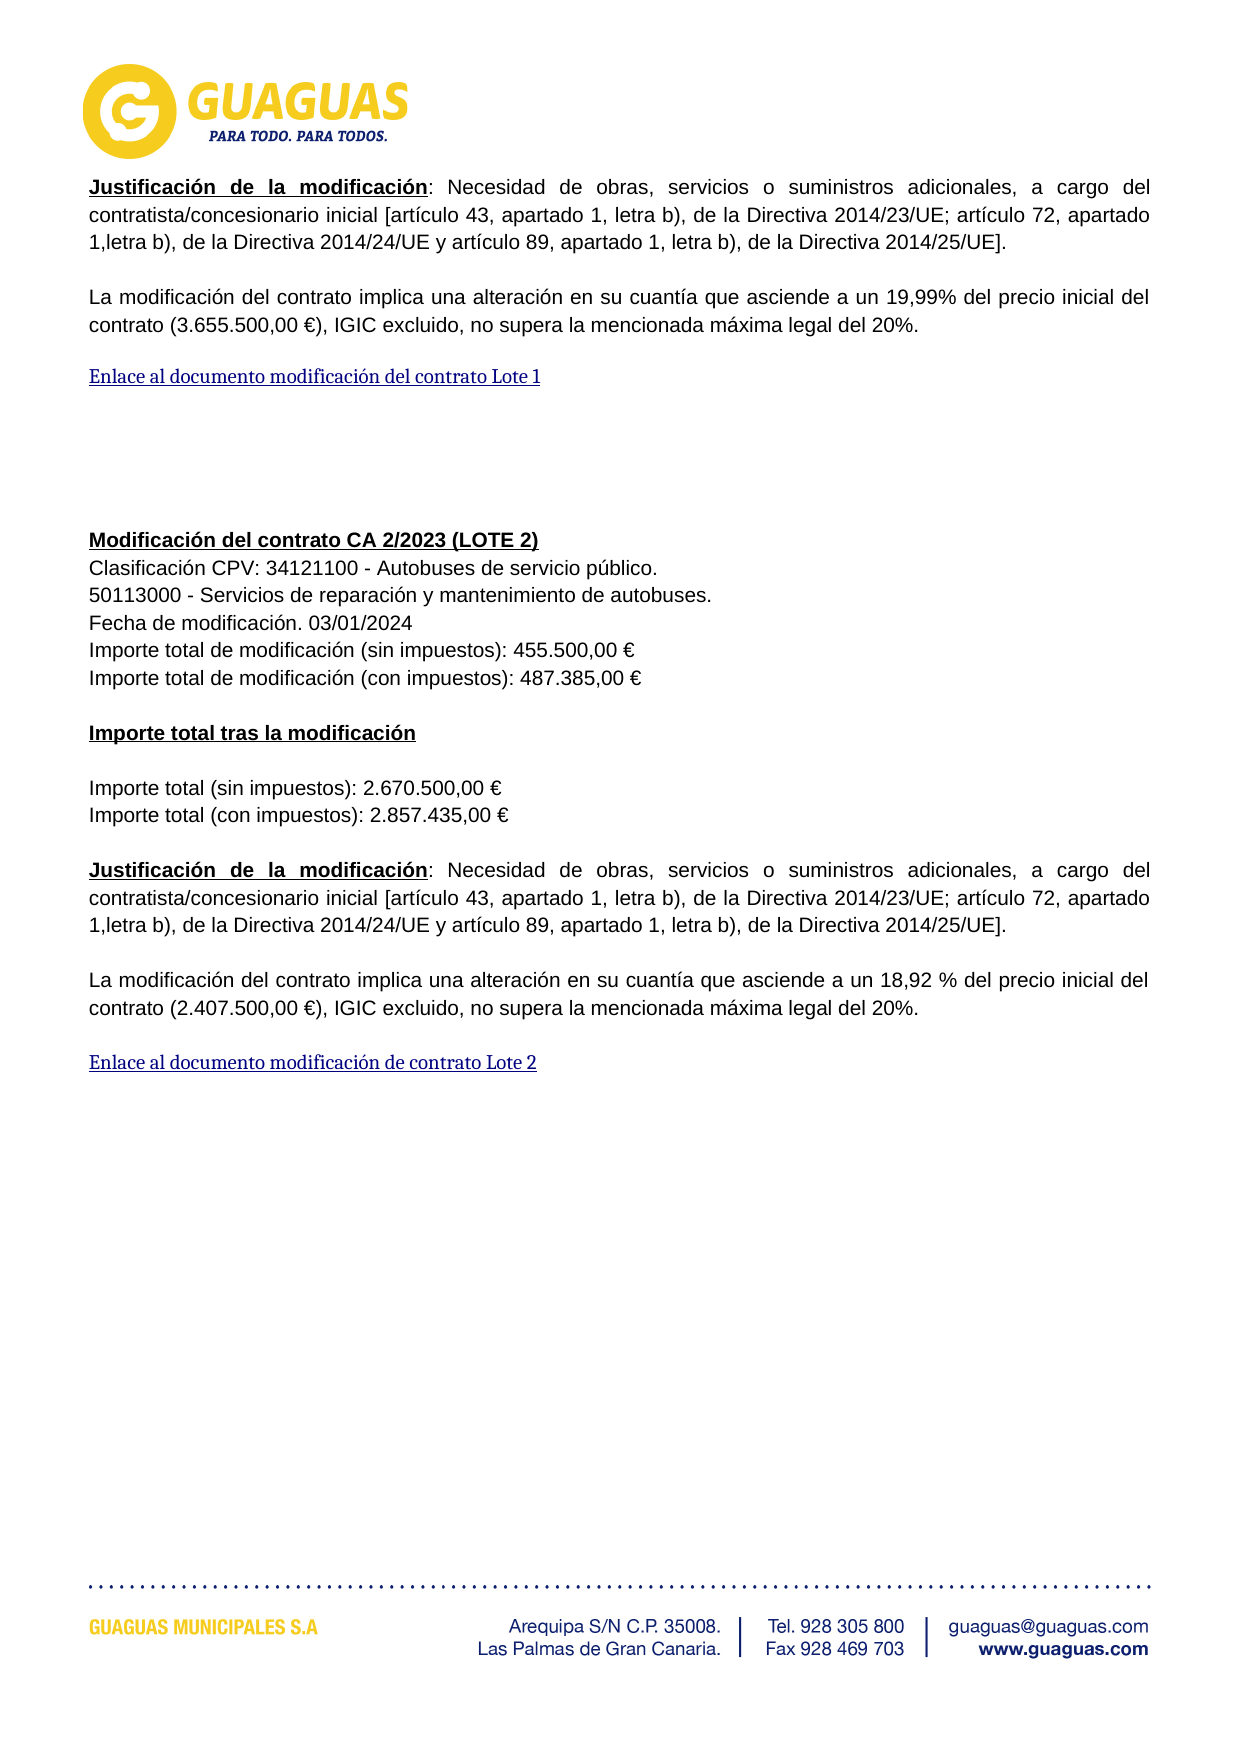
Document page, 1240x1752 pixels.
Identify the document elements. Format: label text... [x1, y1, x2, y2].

text Modificación del contrato CA 2/2023 (LOTE 2) [89, 528, 1151, 552]
text Importe total de modificación (sin impuestos): 455.500,00 € [89, 638, 1151, 662]
text 50113000 - Servicios de reparación y mantenimiento de autobuses. [89, 583, 1151, 607]
text La modificación del contrato implica una alteración en su cuantía que asciende a un 18,92 % del precio inicial del contrato (2.407.500,00 €), IGIC excluido, no supera la mencionada máxima legal del 20%. [89, 968, 1151, 1019]
text Justificación de la modificación: Necesidad de obras, servicios o suministros adicionales, a cargo del contratista/concesionario inicial [artículo 43, apartado 1, letra b), de la Directiva 2014/23/UE; artículo 72, apartado 1,letra b), de la Directiva 2014/24/UE y artículo 89, apartado 1, letra b), de la Directiva 2014/25/UE]. [89, 175, 1151, 254]
text Enlace al documento modificación del contrato Lote 1 [89, 365, 1151, 389]
text Importe total (sin impuestos): 2.670.500,00 € [89, 775, 1151, 799]
text Importe total (con impuestos): 2.857.435,00 € [89, 803, 1151, 827]
text Importe total tras la modificación [89, 720, 1151, 744]
text Fecha de modificación. 03/01/2024 [89, 610, 1151, 634]
text Clasificación CPV: 34121100 - Autobuses de servicio público. [89, 555, 1151, 579]
text Enlace al documento modificación de contrato Lote 2 [89, 1050, 1151, 1074]
text Importe total de modificación (con impuestos): 487.385,00 € [89, 665, 1151, 689]
text La modificación del contrato implica una alteración en su cuantía que asciende a un 19,99% del precio inicial del contrato (3.655.500,00 €), IGIC excluido, no supera la mencionada máxima legal del 20%. [89, 285, 1151, 336]
text Justificación de la modificación: Necesidad de obras, servicios o suministros adicionales, a cargo del contratista/concesionario inicial [artículo 43, apartado 1, letra b), de la Directiva 2014/23/UE; artículo 72, apartado 1,letra b), de la Directiva 2014/24/UE y artículo 89, apartado 1, letra b), de la Directiva 2014/25/UE]. [89, 858, 1151, 937]
